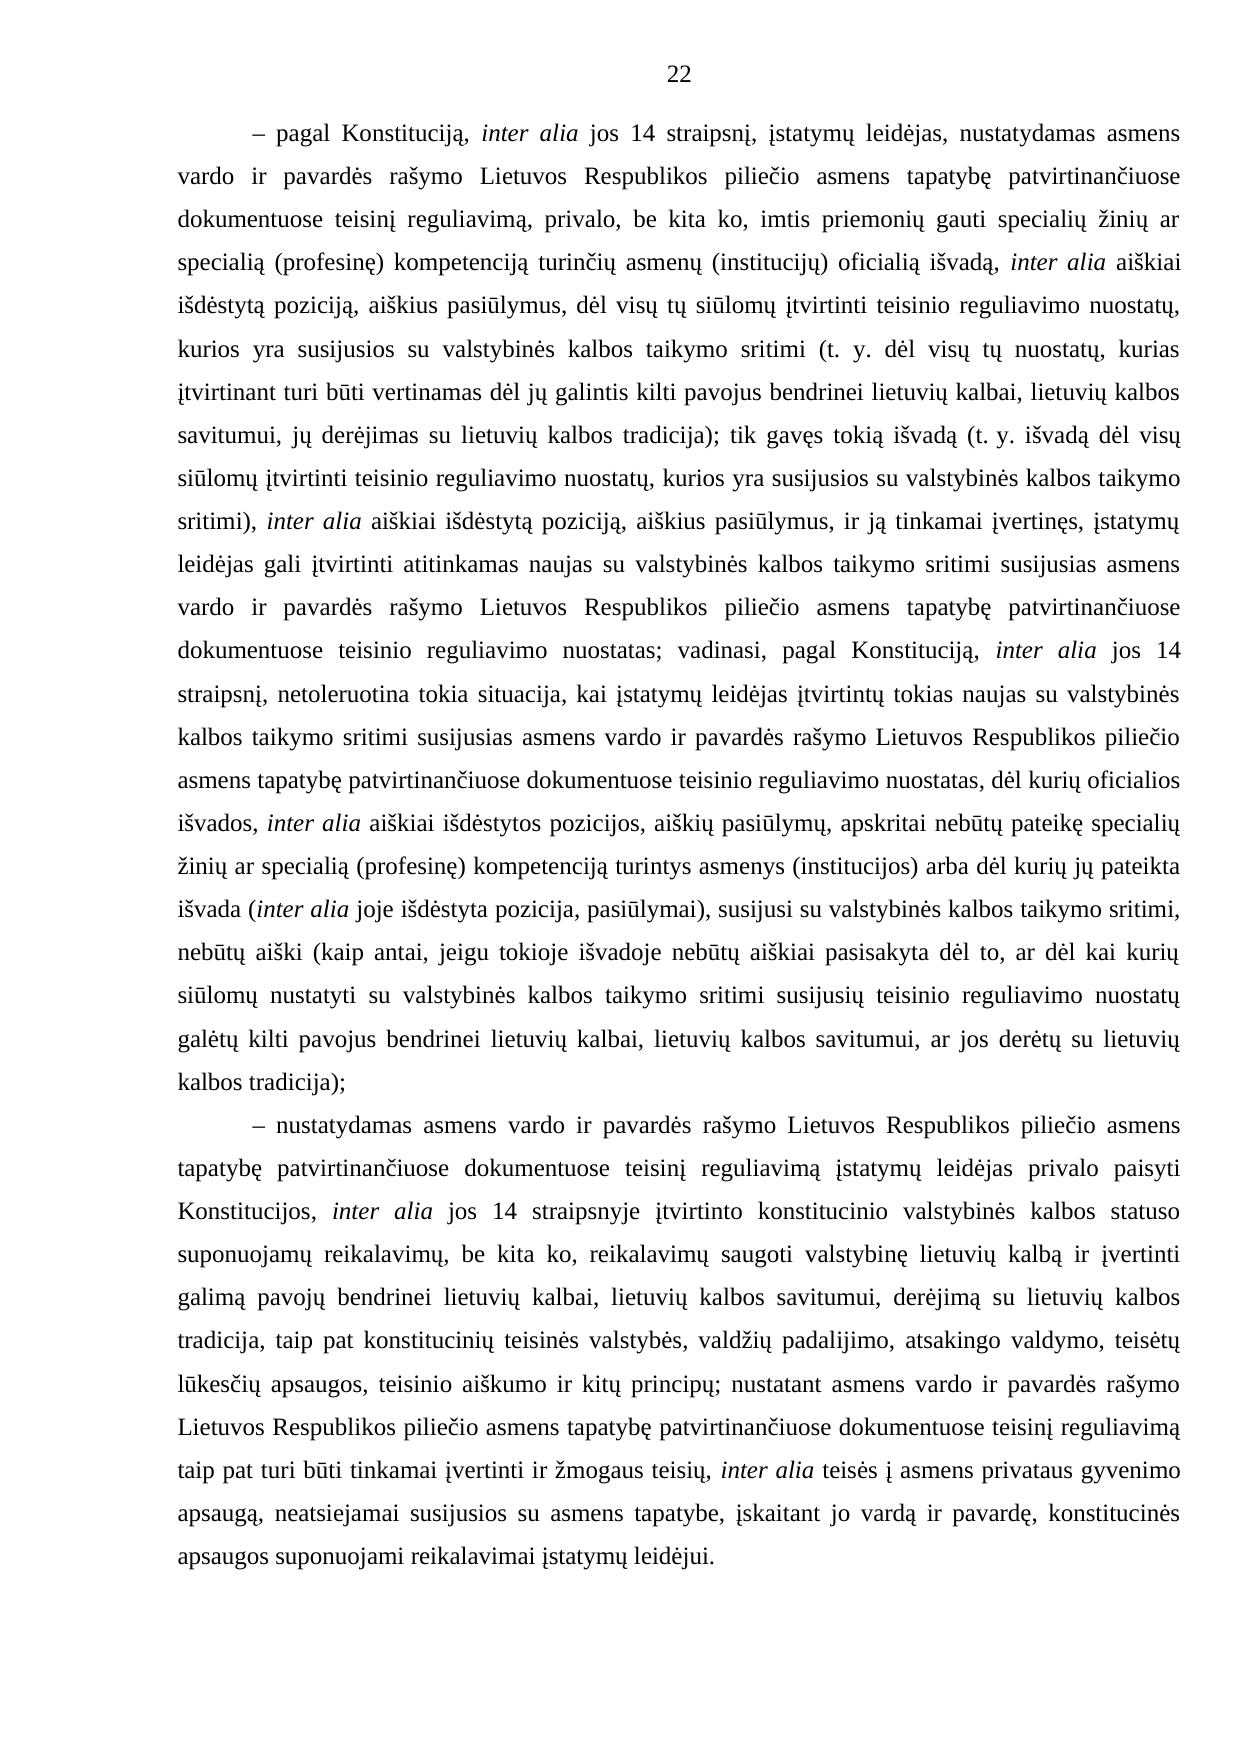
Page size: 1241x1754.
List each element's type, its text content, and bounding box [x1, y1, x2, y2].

text – nustatydamas asmens vardo ir pavardės rašymo Lietuvos Respublikos piliečio asmens tapatybę patvirtinančiuose dokumentuose teisinį reguliavimą įstatymų leidėjas privalo paisyti Konstitucijos, inter alia jos 14 straipsnyje įtvirtinto konstitucinio valstybinės kalbos statuso suponuojamų reikalavimų, be kita ko, reikalavimų saugoti valstybinę lietuvių kalbą ir įvertinti galimą pavojų bendrinei lietuvių kalbai, lietuvių kalbos savitumui, derėjimą su lietuvių kalbos tradicija, taip pat konstitucinių teisinės valstybės, valdžių padalijimo, atsakingo valdymo, teisėtų lūkesčių apsaugos, teisinio aiškumo ir kitų principų; nustatant asmens vardo ir pavardės rašymo Lietuvos Respublikos piliečio asmens tapatybę patvirtinančiuose dokumentuose teisinį reguliavimą taip pat turi būti tinkamai įvertinti ir žmogaus teisių, inter alia teisės į asmens privataus gyvenimo apsaugą, neatsiejamai susijusios su asmens tapatybe, įskaitant jo vardą ir pavardę, konstitucinės apsaugos suponuojami reikalavimai įstatymų leidėjui. [177, 1110, 1181, 1570]
text – pagal Konstituciją, inter alia jos 14 straipsnį, įstatymų leidėjas, nustatydamas asmens vardo ir pavardės rašymo Lietuvos Respublikos piliečio asmens tapatybę patvirtinančiuose dokumentuose teisinį reguliavimą, privalo, be kita ko, imtis priemonių gauti specialių žinių ar specialią (profesinę) kompetenciją turinčių asmenų (institucijų) oficialią išvadą, inter alia aiškiai išdėstytą poziciją, aiškius pasiūlymus, dėl visų tų siūlomų įtvirtinti teisinio reguliavimo nuostatų, kurios yra susijusios su valstybinės kalbos taikymo sritimi (t. y. dėl visų tų nuostatų, kurias įtvirtinant turi būti vertinamas dėl jų galintis kilti pavojus bendrinei lietuvių kalbai, lietuvių kalbos savitumui, jų derėjimas su lietuvių kalbos tradicija); tik gavęs tokią išvadą (t. y. išvadą dėl visų siūlomų įtvirtinti teisinio reguliavimo nuostatų, kurios yra susijusios su valstybinės kalbos taikymo sritimi), inter alia aiškiai išdėstytą poziciją, aiškius pasiūlymus, ir ją tinkamai įvertinęs, įstatymų leidėjas gali įtvirtinti atitinkamas naujas su valstybinės kalbos taikymo sritimi susijusias asmens vardo ir pavardės rašymo Lietuvos Respublikos piliečio asmens tapatybę patvirtinančiuose dokumentuose teisinio reguliavimo nuostatas; vadinasi, pagal Konstituciją, inter alia jos 14 straipsnį, netoleruotina tokia situacija, kai įstatymų leidėjas įtvirtintų tokias naujas su valstybinės kalbos taikymo sritimi susijusias asmens vardo ir pavardės rašymo Lietuvos Respublikos piliečio asmens tapatybę patvirtinančiuose dokumentuose teisinio reguliavimo nuostatas, dėl kurių oficialios išvados, inter alia aiškiai išdėstytos pozicijos, aiškių pasiūlymų, apskritai nebūtų pateikę specialių žinių ar specialią (profesinę) kompetenciją turintys asmenys (institucijos) arba dėl kurių jų pateikta išvada (inter alia joje išdėstyta pozicija, pasiūlymai), susijusi su valstybinės kalbos taikymo sritimi, nebūtų aiški (kaip antai, jeigu tokioje išvadoje nebūtų aiškiai pasisakyta dėl to, ar dėl kai kurių siūlomų nustatyti su valstybinės kalbos taikymo sritimi susijusių teisinio reguliavimo nuostatų galėtų kilti pavojus bendrinei lietuvių kalbai, lietuvių kalbos savitumui, ar jos derėtų su lietuvių kalbos tradicija); [177, 118, 1181, 1096]
